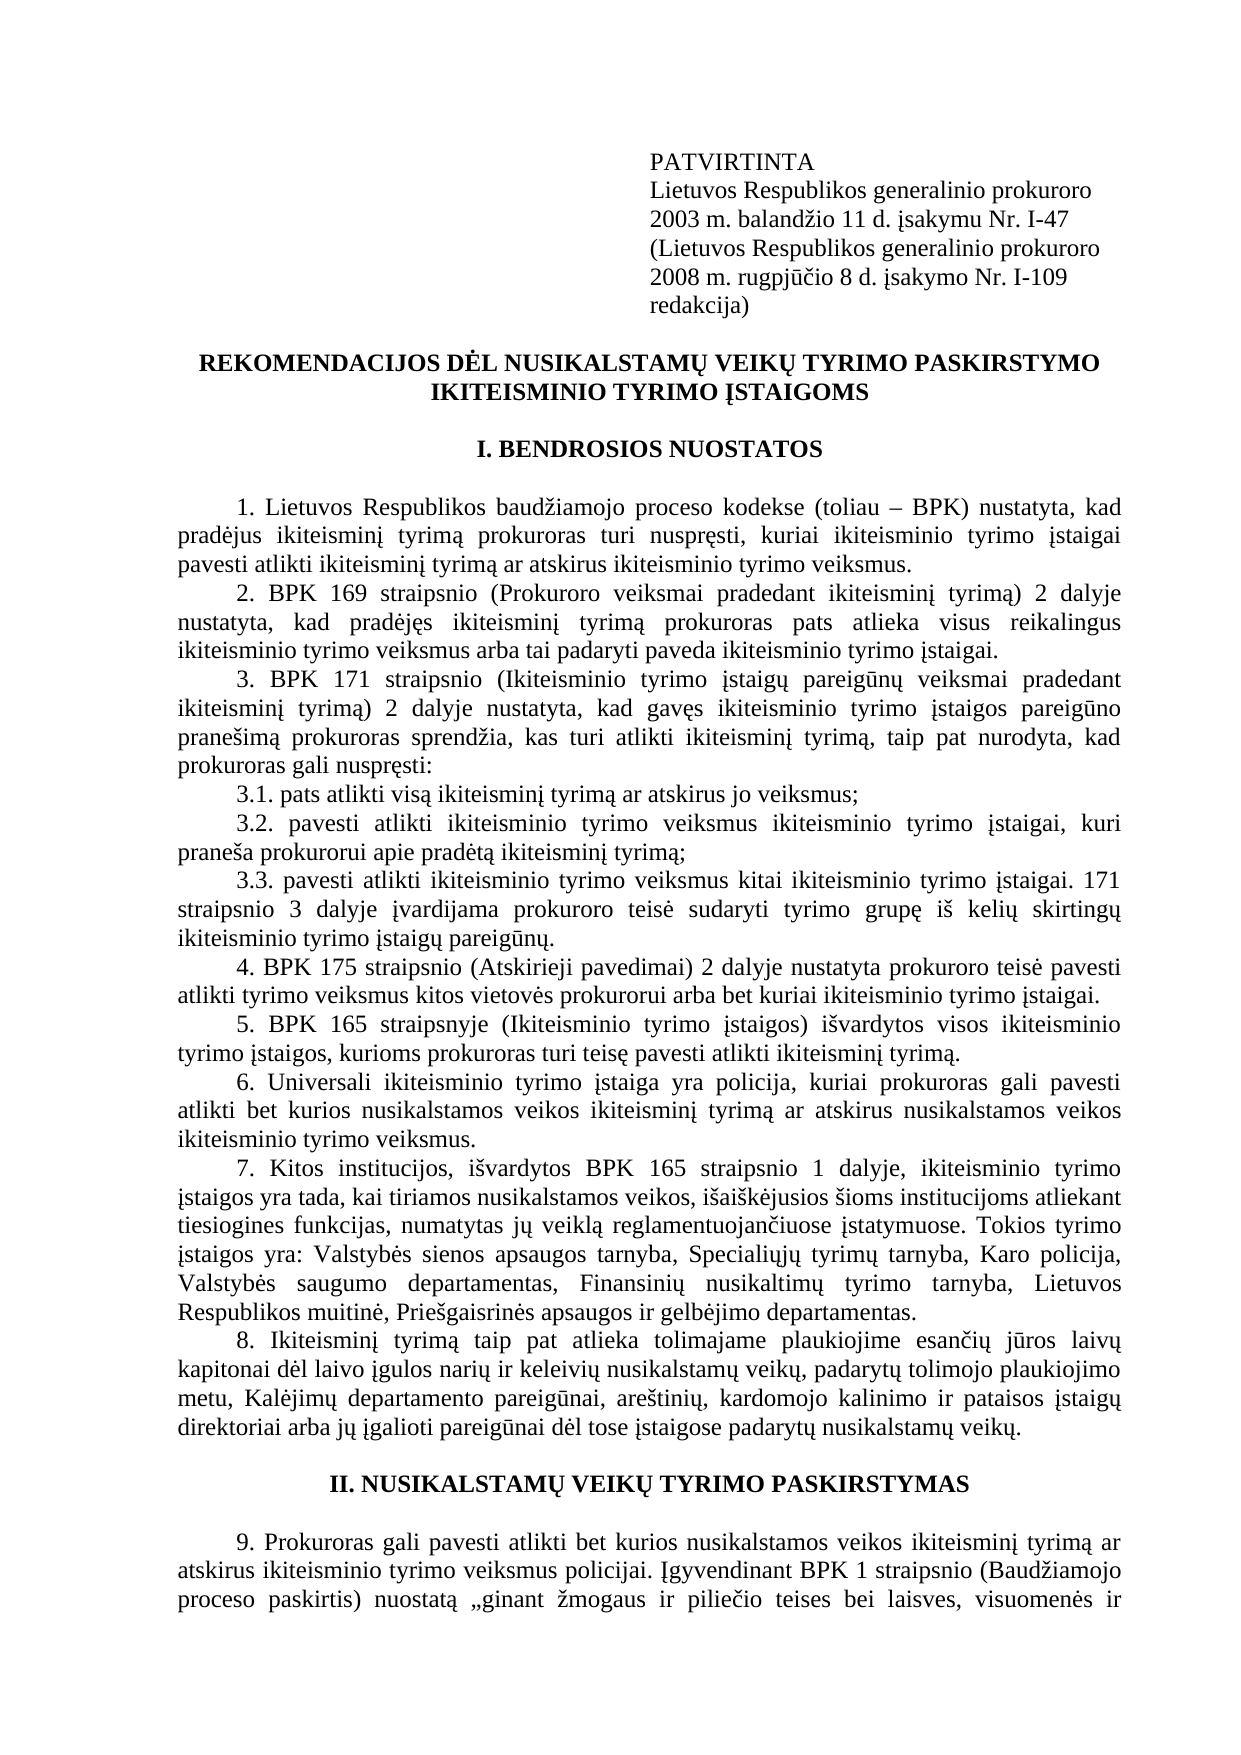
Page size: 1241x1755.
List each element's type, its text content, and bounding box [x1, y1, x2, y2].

text 2. BPK 169 straipsnio (Prokuroro veiksmai pradedant ikiteisminį tyrimą) 2 dalyje nustatyta, kad pradėjęs ikiteisminį tyrimą prokuroras pats atlieka visus reikalingus ikiteisminio tyrimo veiksmus arba tai padaryti paveda ikiteisminio tyrimo įstaigai. [177, 578, 1122, 664]
text 3. BPK 171 straipsnio (Ikiteisminio tyrimo įstaigų pareigūnų veiksmai pradedant ikiteisminį tyrimą) 2 dalyje nustatyta, kad gavęs ikiteisminio tyrimo įstaigos pareigūno pranešimą prokuroras sprendžia, kas turi atlikti ikiteisminį tyrimą, taip pat nurodyta, kad prokuroras gali nuspręsti: [177, 664, 1122, 779]
text 5. BPK 165 straipsnyje (Ikiteisminio tyrimo įstaigos) išvardytos visos ikiteisminio tyrimo įstaigos, kurioms prokuroras turi teisę pavesti atlikti ikiteisminį tyrimą. [177, 1009, 1122, 1067]
text 3.2. pavesti atlikti ikiteisminio tyrimo veiksmus ikiteisminio tyrimo įstaigai, kuri praneša prokurorui apie pradėtą ikiteisminį tyrimą; [177, 808, 1122, 866]
text 7. Kitos institucijos, išvardytos BPK 165 straipsnio 1 dalyje, ikiteisminio tyrimo įstaigos yra tada, kai tiriamos nusikalstamos veikos, išaiškėjusios šioms institucijoms atliekant tiesiogines funkcijas, numatytas jų veiklą reglamentuojančiuose įstatymuose. Tokios tyrimo įstaigos yra: Valstybės sienos apsaugos tarnyba, Specialiųjų tyrimų tarnyba, Karo policija, Valstybės saugumo departamentas, Finansinių nusikaltimų tyrimo tarnyba, Lietuvos Respublikos muitinė, Priešgaisrinės apsaugos ir gelbėjimo departamentas. [177, 1153, 1122, 1326]
text II. NUSIKALSTAMŲ VEIKŲ TYRIMO PASKIRSTYMAS [177, 1469, 1122, 1498]
text 6. Universali ikiteisminio tyrimo įstaiga yra policija, kuriai prokuroras gali pavesti atlikti bet kurios nusikalstamos veikos ikiteisminį tyrimą ar atskirus nusikalstamos veikos ikiteisminio tyrimo veiksmus. [177, 1067, 1122, 1153]
text I. BENDROSIOS NUOSTATOS [177, 434, 1122, 463]
text 9. Prokuroras gali pavesti atlikti bet kurios nusikalstamos veikos ikiteisminį tyrimą ar atskirus ikiteisminio tyrimo veiksmus policijai. Įgyvendinant BPK 1 straipsnio (Baudžiamojo proceso paskirtis) nuostatą „ginant žmogaus ir piliečio teises bei laisves, visuomenės ir [177, 1527, 1122, 1613]
text (Lietuvos Respublikos generalinio prokuroro 2008 m. rugpjūčio 8 d. įsakymo Nr. I-109 redakcija) [649, 233, 1122, 319]
text REKOMENDACIJOS DĖL NUSIKALSTAMŲ VEIKŲ TYRIMO PASKIRSTYMO IKITEISMINIO TYRIMO ĮSTAIGOMS [177, 348, 1122, 406]
text 4. BPK 175 straipsnio (Atskirieji pavedimai) 2 dalyje nustatyta prokuroro teisė pavesti atlikti tyrimo veiksmus kitos vietovės prokurorui arba bet kuriai ikiteisminio tyrimo įstaigai. [177, 952, 1122, 1009]
text 1. Lietuvos Respublikos baudžiamojo proceso kodekse (toliau – BPK) nustatyta, kad pradėjus ikiteisminį tyrimą prokuroras turi nuspręsti, kuriai ikiteisminio tyrimo įstaigai pavesti atlikti ikiteisminį tyrimą ar atskirus ikiteisminio tyrimo veiksmus. [177, 492, 1122, 578]
text PATVIRTINTA [649, 147, 1122, 176]
text 3.1. pats atlikti visą ikiteisminį tyrimą ar atskirus jo veiksmus; [177, 779, 1122, 808]
text 3.3. pavesti atlikti ikiteisminio tyrimo veiksmus kitai ikiteisminio tyrimo įstaigai. 171 straipsnio 3 dalyje įvardijama prokuroro teisė sudaryti tyrimo grupę iš kelių skirtingų ikiteisminio tyrimo įstaigų pareigūnų. [177, 866, 1122, 952]
text 8. Ikiteisminį tyrimą taip pat atlieka tolimajame plaukiojime esančių jūros laivų kapitonai dėl laivo įgulos narių ir keleivių nusikalstamų veikų, padarytų tolimojo plaukiojimo metu, Kalėjimų departamento pareigūnai, areštinių, kardomojo kalinimo ir pataisos įstaigų direktoriai arba jų įgalioti pareigūnai dėl tose įstaigose padarytų nusikalstamų veikų. [177, 1326, 1122, 1441]
text Lietuvos Respublikos generalinio prokuroro 2003 m. balandžio 11 d. įsakymu Nr. I-47 [649, 176, 1122, 233]
